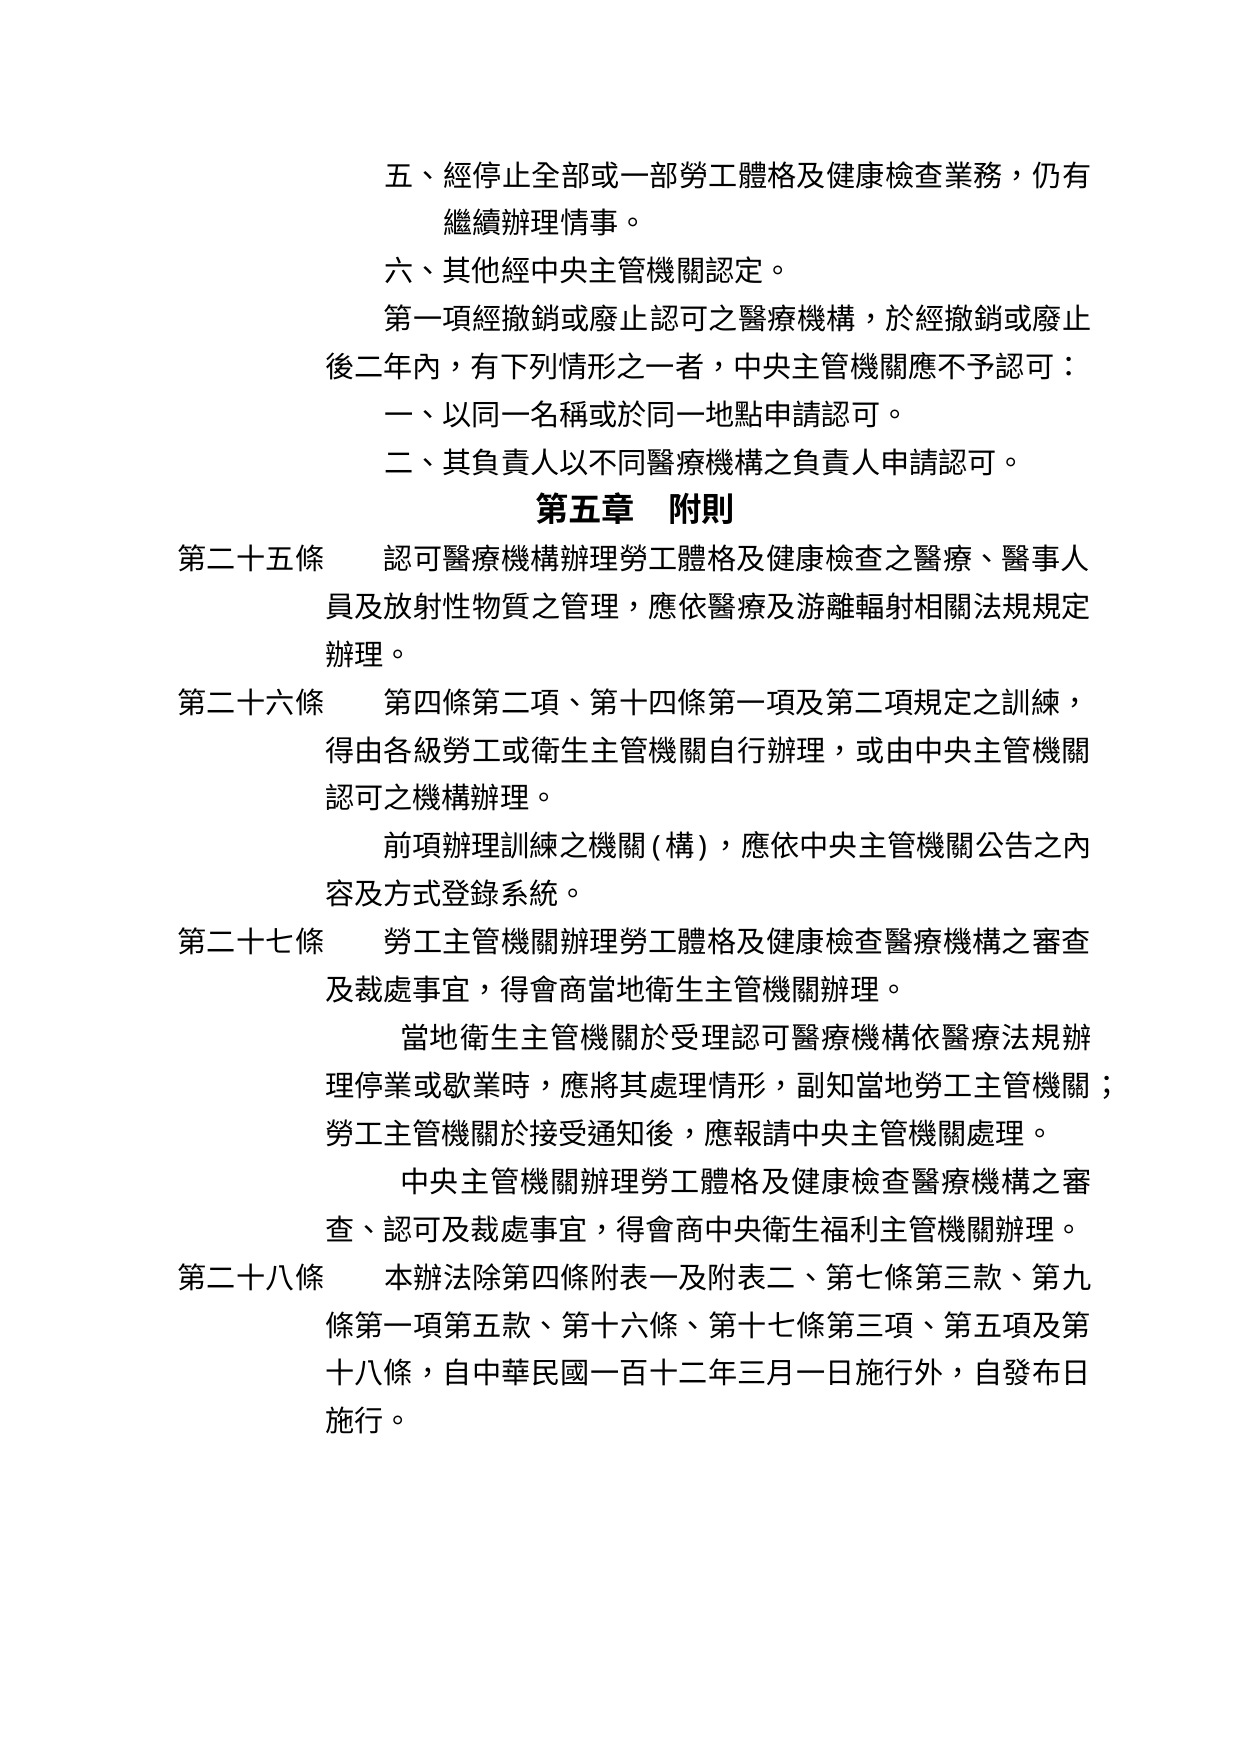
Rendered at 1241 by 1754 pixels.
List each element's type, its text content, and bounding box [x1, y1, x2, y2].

text 第一項經撤銷或廢止認可之醫療機構，於經撤銷或廢止後二年內，有下列情形之一者，中央主管機關應不予認可： [325, 291, 1092, 387]
text 一、以同一名稱或於同一地點申請認可。 [384, 387, 1092, 435]
text 中央主管機關辦理勞工體格及健康檢查醫療機構之審查、認可及裁處事宜，得會商中央衛生福利主管機關辦理。 [325, 1154, 1092, 1250]
text 二、其負責人以不同醫療機構之負責人申請認可。 [384, 435, 1092, 483]
text 第二十八條 本辦法除第四條附表一及附表二、第七條第三款、第九條第一項第五款、第十六條、第十七條第三項、第五項及第十八條，自中華民國一百十二年三月一日施行外，自發布日施行。 [177, 1250, 1092, 1441]
text 五、經停止全部或一部勞工體格及健康檢查業務，仍有繼續辦理情事。 [384, 148, 1092, 243]
text 前項辦理訓練之機關(構)，應依中央主管機關公告之內容及方式登錄系統。 [325, 818, 1092, 914]
text 第二十六條 第四條第二項、第十四條第一項及第二項規定之訓練，得由各級勞工或衛生主管機關自行辦理，或由中央主管機關認可之機構辦理。 [177, 675, 1092, 818]
text 第五章 附則 [177, 483, 1092, 531]
text 六、其他經中央主管機關認定。 [384, 243, 1092, 291]
text 第二十七條 勞工主管機關辦理勞工體格及健康檢查醫療機構之審查及裁處事宜，得會商當地衛生主管機關辦理。 [177, 914, 1092, 1010]
text 當地衛生主管機關於受理認可醫療機構依醫療法規辦理停業或歇業時，應將其處理情形，副知當地勞工主管機關；勞工主管機關於接受通知後，應報請中央主管機關處理。 [325, 1010, 1092, 1154]
text 第二十五條 認可醫療機構辦理勞工體格及健康檢查之醫療、醫事人員及放射性物質之管理，應依醫療及游離輻射相關法規規定辦理。 [177, 531, 1092, 675]
